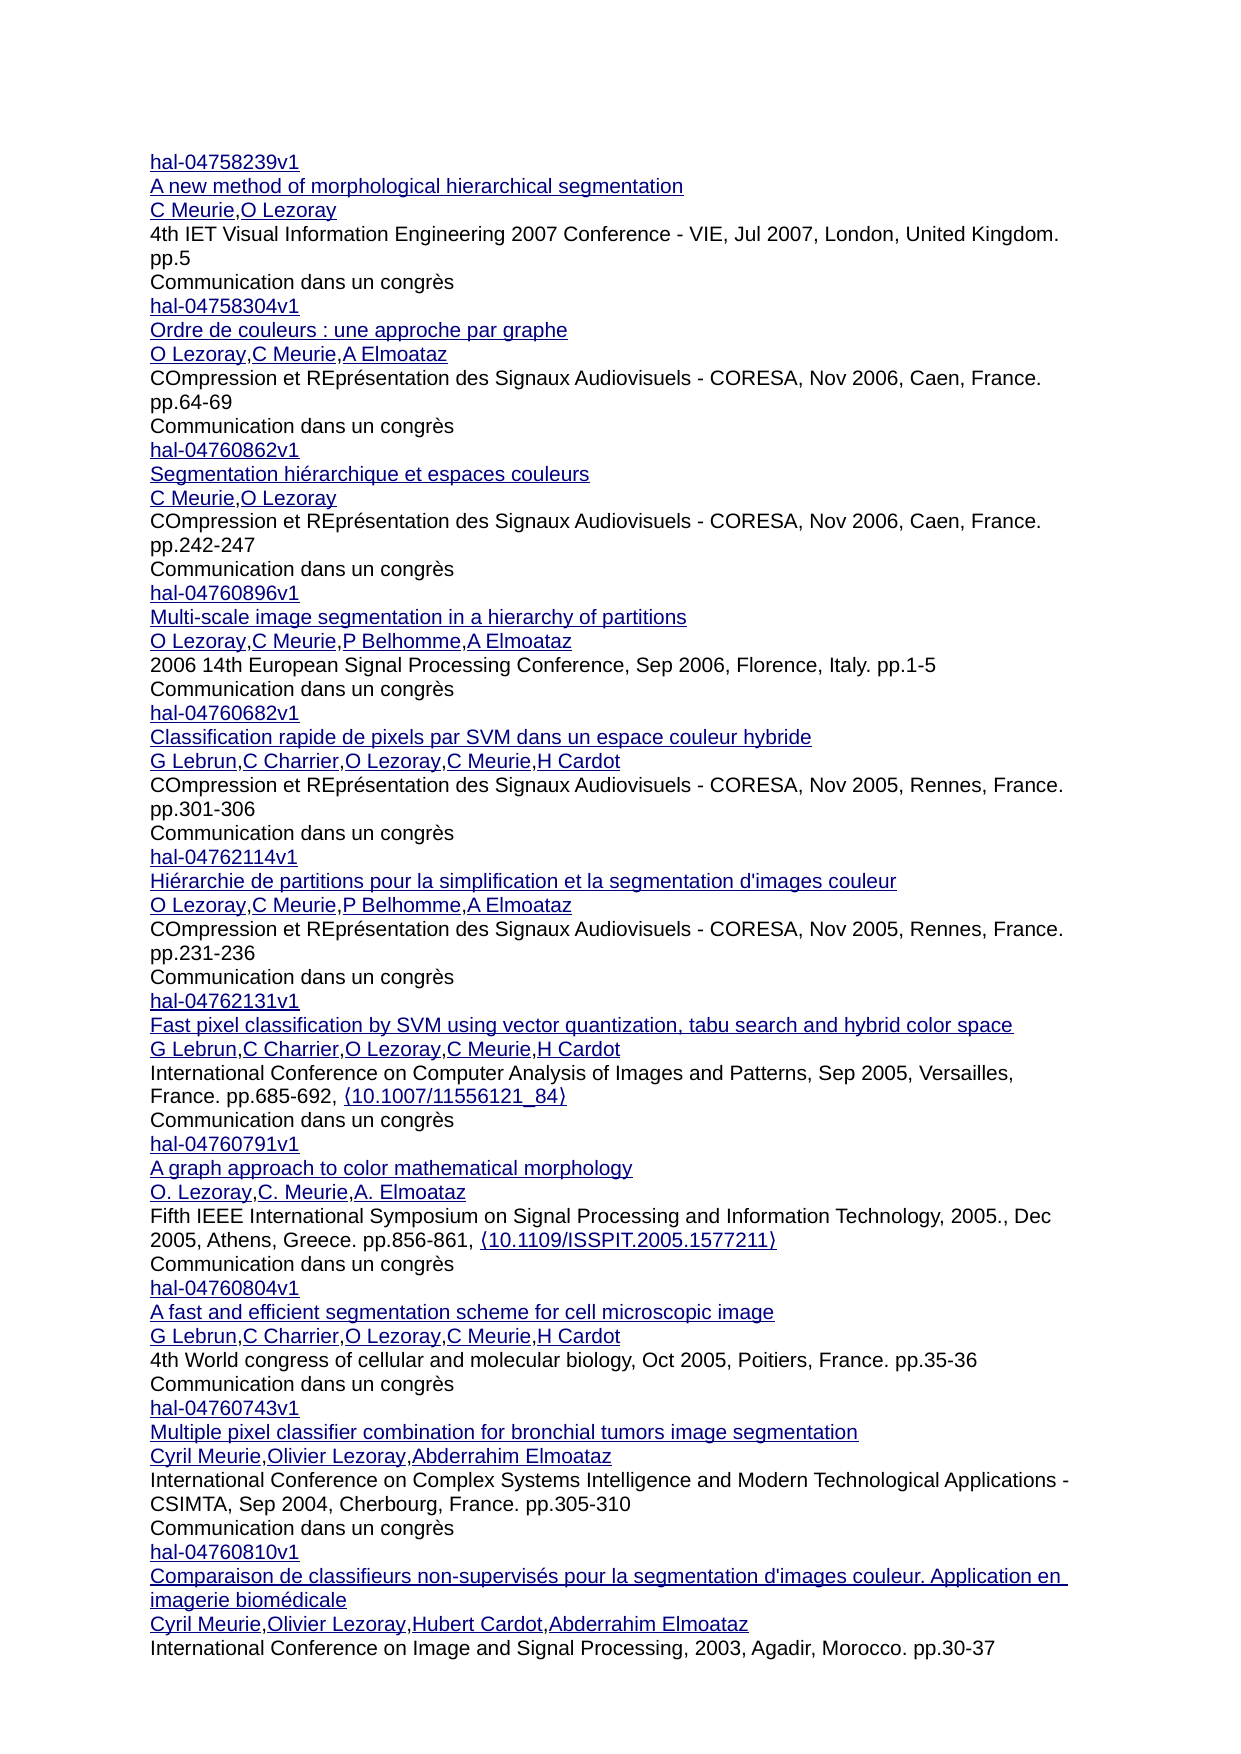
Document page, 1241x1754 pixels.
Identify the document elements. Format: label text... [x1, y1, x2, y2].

table_cell hal-04758239v1 [150, 150, 1090, 174]
table_cell Classification rapide de pixels par SVM dans un espace couleur hybride G Lebrun,C Charrier,O Lezoray,C Meurie,H Cardot COmpression et REprésentation des Signaux Audiovisuels - CORESA, Nov 2005, Rennes, France. pp.301-306 Communication dans un congrès hal-04762114v1 [150, 725, 1090, 869]
table_cell Multi-scale image segmentation in a hierarchy of partitions O Lezoray,C Meurie,P Belhomme,A Elmoataz 2006 14th European Signal Processing Conference, Sep 2006, Florence, Italy. pp.1-5 Communication dans un congrès hal-04760682v1 [150, 605, 1090, 725]
table_cell Fast pixel classification by SVM using vector quantization, tabu search and hybrid color space G Lebrun,C Charrier,O Lezoray,C Meurie,H Cardot International Conference on Computer Analysis of Images and Patterns, Sep 2005, Versailles, France. pp.685-692, ⟨10.1007/11556121_84⟩ Communication dans un congrès hal-04760791v1 [150, 1013, 1090, 1156]
table_cell Hiérarchie de partitions pour la simplification et la segmentation d'images couleur O Lezoray,C Meurie,P Belhomme,A Elmoataz COmpression et REprésentation des Signaux Audiovisuels - CORESA, Nov 2005, Rennes, France. pp.231-236 Communication dans un congrès hal-04762131v1 [150, 869, 1090, 1012]
table_cell A new method of morphological hierarchical segmentation C Meurie,O Lezoray 4th IET Visual Information Engineering 2007 Conference - VIE, Jul 2007, London, United Kingdom. pp.5 Communication dans un congrès hal-04758304v1 [150, 174, 1090, 318]
table_cell A graph approach to color mathematical morphology O. Lezoray,C. Meurie,A. Elmoataz Fifth IEEE International Symposium on Signal Processing and Information Technology, 2005., Dec 2005, Athens, Greece. pp.856-861, ⟨10.1109/ISSPIT.2005.1577211⟩ Communication dans un congrès hal-04760804v1 [150, 1156, 1090, 1300]
table_cell A fast and efficient segmentation scheme for cell microscopic image G Lebrun,C Charrier,O Lezoray,C Meurie,H Cardot 4th World congress of cellular and molecular biology, Oct 2005, Poitiers, France. pp.35-36 Communication dans un congrès hal-04760743v1 [150, 1300, 1090, 1420]
table_cell Ordre de couleurs : une approche par graphe O Lezoray,C Meurie,A Elmoataz COmpression et REprésentation des Signaux Audiovisuels - CORESA, Nov 2006, Caen, France. pp.64-69 Communication dans un congrès hal-04760862v1 [150, 318, 1090, 461]
table_cell Segmentation hiérarchique et espaces couleurs C Meurie,O Lezoray COmpression et REprésentation des Signaux Audiovisuels - CORESA, Nov 2006, Caen, France. pp.242-247 Communication dans un congrès hal-04760896v1 [150, 461, 1090, 605]
table_cell Multiple pixel classifier combination for bronchial tumors image segmentation Cyril Meurie,Olivier Lezoray,Abderrahim Elmoataz International Conference on Complex Systems Intelligence and Modern Technological Applications - CSIMTA, Sep 2004, Cherbourg, France. pp.305-310 Communication dans un congrès hal-04760810v1 [150, 1420, 1090, 1563]
table_cell Comparaison de classifieurs non-supervisés pour la segmentation d'images couleur. Application en imagerie biomédicale Cyril Meurie,Olivier Lezoray,Hubert Cardot,Abderrahim Elmoataz International Conference on Image and Signal Processing, 2003, Agadir, Morocco. pp.30-37 [150, 1564, 1090, 1659]
